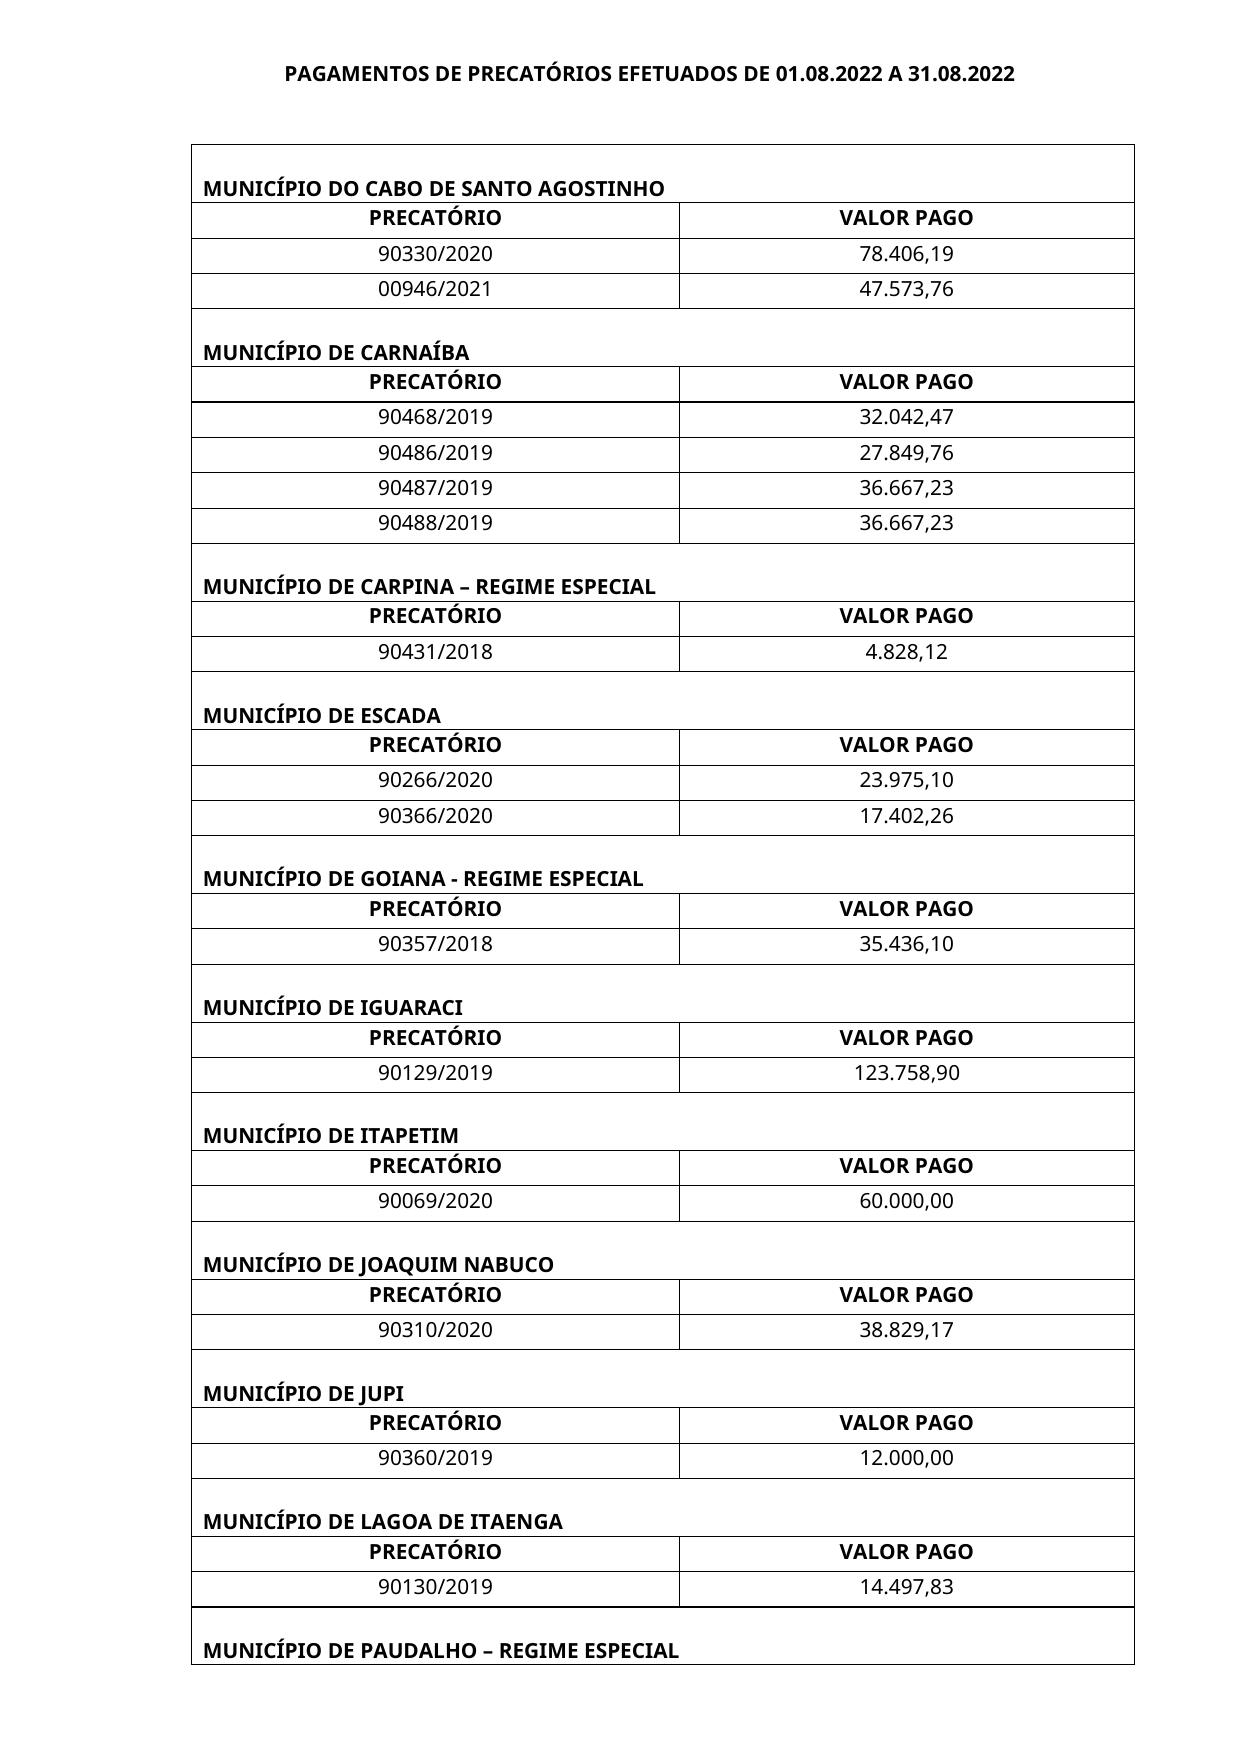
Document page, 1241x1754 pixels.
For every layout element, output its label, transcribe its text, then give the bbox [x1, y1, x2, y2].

table_cell 38.829,17 [680, 1315, 1134, 1349]
table_header MUNICÍPIO DO CABO DE SANTO AGOSTINHO [192, 145, 1134, 202]
subtitle PAGAMENTOS DE PRECATÓRIOS EFETUADOS DE 01.08.2022 A 31.08.2022 [177, 59, 1122, 87]
table_cell PRECATÓRIO [192, 894, 679, 928]
table_cell PRECATÓRIO [192, 602, 679, 636]
table_cell PRECATÓRIO [192, 1151, 679, 1185]
table_cell 17.402,26 [680, 801, 1134, 835]
table_cell 123.758,90 [680, 1058, 1134, 1092]
table_cell MUNICÍPIO DE IGUARACI [192, 965, 1134, 1022]
table_cell VALOR PAGO [680, 602, 1134, 636]
table_cell MUNICÍPIO DE CARNAÍBA [192, 309, 1134, 366]
table_cell MUNICÍPIO DE GOIANA - REGIME ESPECIAL [192, 836, 1134, 893]
table_cell VALOR PAGO [680, 1280, 1134, 1314]
table_cell MUNICÍPIO DE CARPINA – REGIME ESPECIAL [192, 544, 1134, 601]
table_cell 36.667,23 [680, 473, 1134, 507]
table_cell 90488/2019 [192, 509, 679, 543]
table_cell 23.975,10 [680, 766, 1134, 800]
table_cell VALOR PAGO [680, 203, 1134, 238]
table_cell 47.573,76 [680, 274, 1134, 308]
table_cell 4.828,12 [680, 637, 1134, 671]
table_cell PRECATÓRIO [192, 1537, 679, 1571]
table_cell 12.000,00 [680, 1444, 1134, 1478]
table_cell VALOR PAGO [680, 1408, 1134, 1442]
table_cell 32.042,47 [680, 403, 1134, 437]
table_cell PRECATÓRIO [192, 1408, 679, 1442]
table_cell 60.000,00 [680, 1186, 1134, 1221]
table_cell PRECATÓRIO [192, 730, 679, 764]
table_cell 90129/2019 [192, 1058, 679, 1092]
table_cell 90431/2018 [192, 637, 679, 671]
table_cell 90468/2019 [192, 403, 679, 437]
table_cell PRECATÓRIO [192, 1023, 679, 1057]
table_cell PRECATÓRIO [192, 203, 679, 238]
table_cell VALOR PAGO [680, 1023, 1134, 1057]
table_cell MUNICÍPIO DE ESCADA [192, 672, 1134, 729]
table_cell VALOR PAGO [680, 1151, 1134, 1185]
table_cell VALOR PAGO [680, 730, 1134, 764]
table_cell VALOR PAGO [680, 367, 1134, 401]
table_cell 78.406,19 [680, 239, 1134, 273]
table_cell MUNICÍPIO DE JOAQUIM NABUCO [192, 1222, 1134, 1279]
table_cell PRECATÓRIO [192, 1280, 679, 1314]
table_cell MUNICÍPIO DE PAUDALHO – REGIME ESPECIAL [192, 1608, 1134, 1664]
table_cell 90069/2020 [192, 1186, 679, 1221]
table_cell MUNICÍPIO DE JUPI [192, 1350, 1134, 1407]
table_cell VALOR PAGO [680, 1537, 1134, 1571]
table_cell VALOR PAGO [680, 894, 1134, 928]
table_cell 90360/2019 [192, 1444, 679, 1478]
table_cell 90130/2019 [192, 1572, 679, 1606]
table_cell 90266/2020 [192, 766, 679, 800]
table_cell 35.436,10 [680, 929, 1134, 964]
table_cell 90310/2020 [192, 1315, 679, 1349]
table_cell 27.849,76 [680, 438, 1134, 472]
table_cell 90330/2020 [192, 239, 679, 273]
table_cell MUNICÍPIO DE LAGOA DE ITAENGA [192, 1479, 1134, 1536]
table_cell 00946/2021 [192, 274, 679, 308]
table_cell 90357/2018 [192, 929, 679, 964]
table_cell 90486/2019 [192, 438, 679, 472]
table_cell 90366/2020 [192, 801, 679, 835]
table_cell MUNICÍPIO DE ITAPETIM [192, 1093, 1134, 1150]
table_cell 90487/2019 [192, 473, 679, 507]
table_cell 36.667,23 [680, 509, 1134, 543]
table_cell PRECATÓRIO [192, 367, 679, 401]
table_cell 14.497,83 [680, 1572, 1134, 1606]
